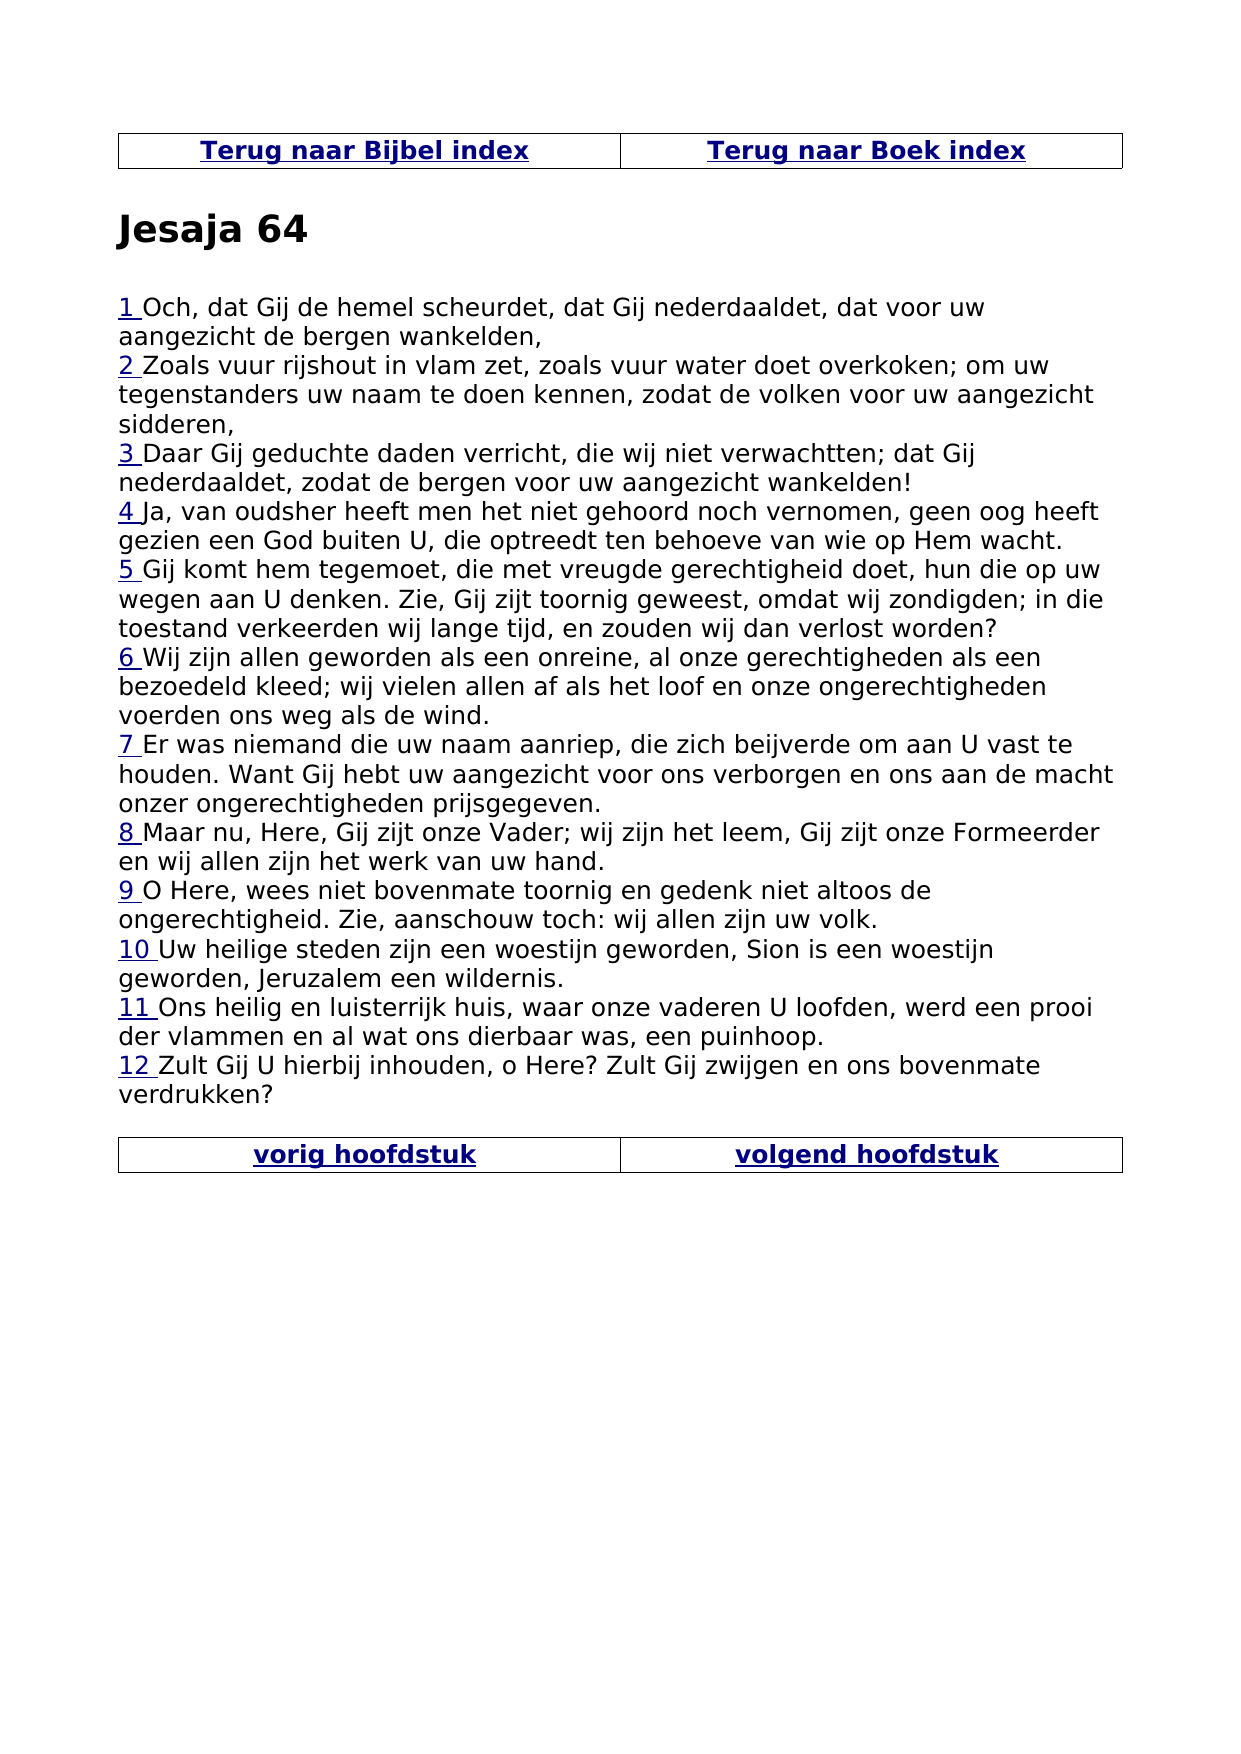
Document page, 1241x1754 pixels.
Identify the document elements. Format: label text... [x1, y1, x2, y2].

table_header vorig hoofdstuk [119, 1138, 620, 1172]
table_header volgend hoofdstuk [621, 1138, 1122, 1172]
table_header Terug naar Bijbel index [119, 134, 620, 168]
subtitle Jesaja 64 [118, 208, 1122, 252]
table_header Terug naar Boek index [621, 134, 1122, 168]
text 1 Och, dat Gij de hemel scheurdet, dat Gij nederdaaldet, dat voor uw aangezicht de bergen wankelden, 2 Zoals vuur rijshout in vlam zet, zoals vuur water doet overkoken; om uw tegenstanders uw naam te doen kennen, zodat de volken voor uw aangezicht sidderen, 3 Daar Gij geduchte daden verricht, die wij niet verwachtten; dat Gij nederdaaldet, zodat de bergen voor uw aangezicht wankelden! 4 Ja, van oudsher heeft men het niet gehoord noch vernomen, geen oog heeft gezien een God buiten U, die optreedt ten behoeve van wie op Hem wacht. 5 Gij komt hem tegemoet, die met vreugde gerechtigheid doet, hun die op uw wegen aan U denken. Zie, Gij zijt toornig geweest, omdat wij zondigden; in die toestand verkeerden wij lange tijd, en zouden wij dan verlost worden? 6 Wij zijn allen geworden als een onreine, al onze gerechtigheden als een bezoedeld kleed; wij vielen allen af als het loof en onze ongerechtigheden voerden ons weg als de wind. 7 Er was niemand die uw naam aanriep, die zich beijverde om aan U vast te houden. Want Gij hebt uw aangezicht voor ons verborgen en ons aan de macht onzer ongerechtigheden prijsgegeven. 8 Maar nu, Here, Gij zijt onze Vader; wij zijn het leem, Gij zijt onze Formeerder en wij allen zijn het werk van uw hand. 9 O Here, wees niet bovenmate toornig en gedenk niet altoos de ongerechtigheid. Zie, aanschouw toch: wij allen zijn uw volk. 10 Uw heilige steden zijn een woestijn geworden, Sion is een woestijn geworden, Jeruzalem een wildernis. 11 Ons heilig en luisterrijk huis, waar onze vaderen U loofden, werd een prooi der vlammen en al wat ons dierbaar was, een puinhoop. 12 Zult Gij U hierbij inhouden, o Here? Zult Gij zwijgen en ons bovenmate verdrukken? [118, 264, 1122, 1110]
